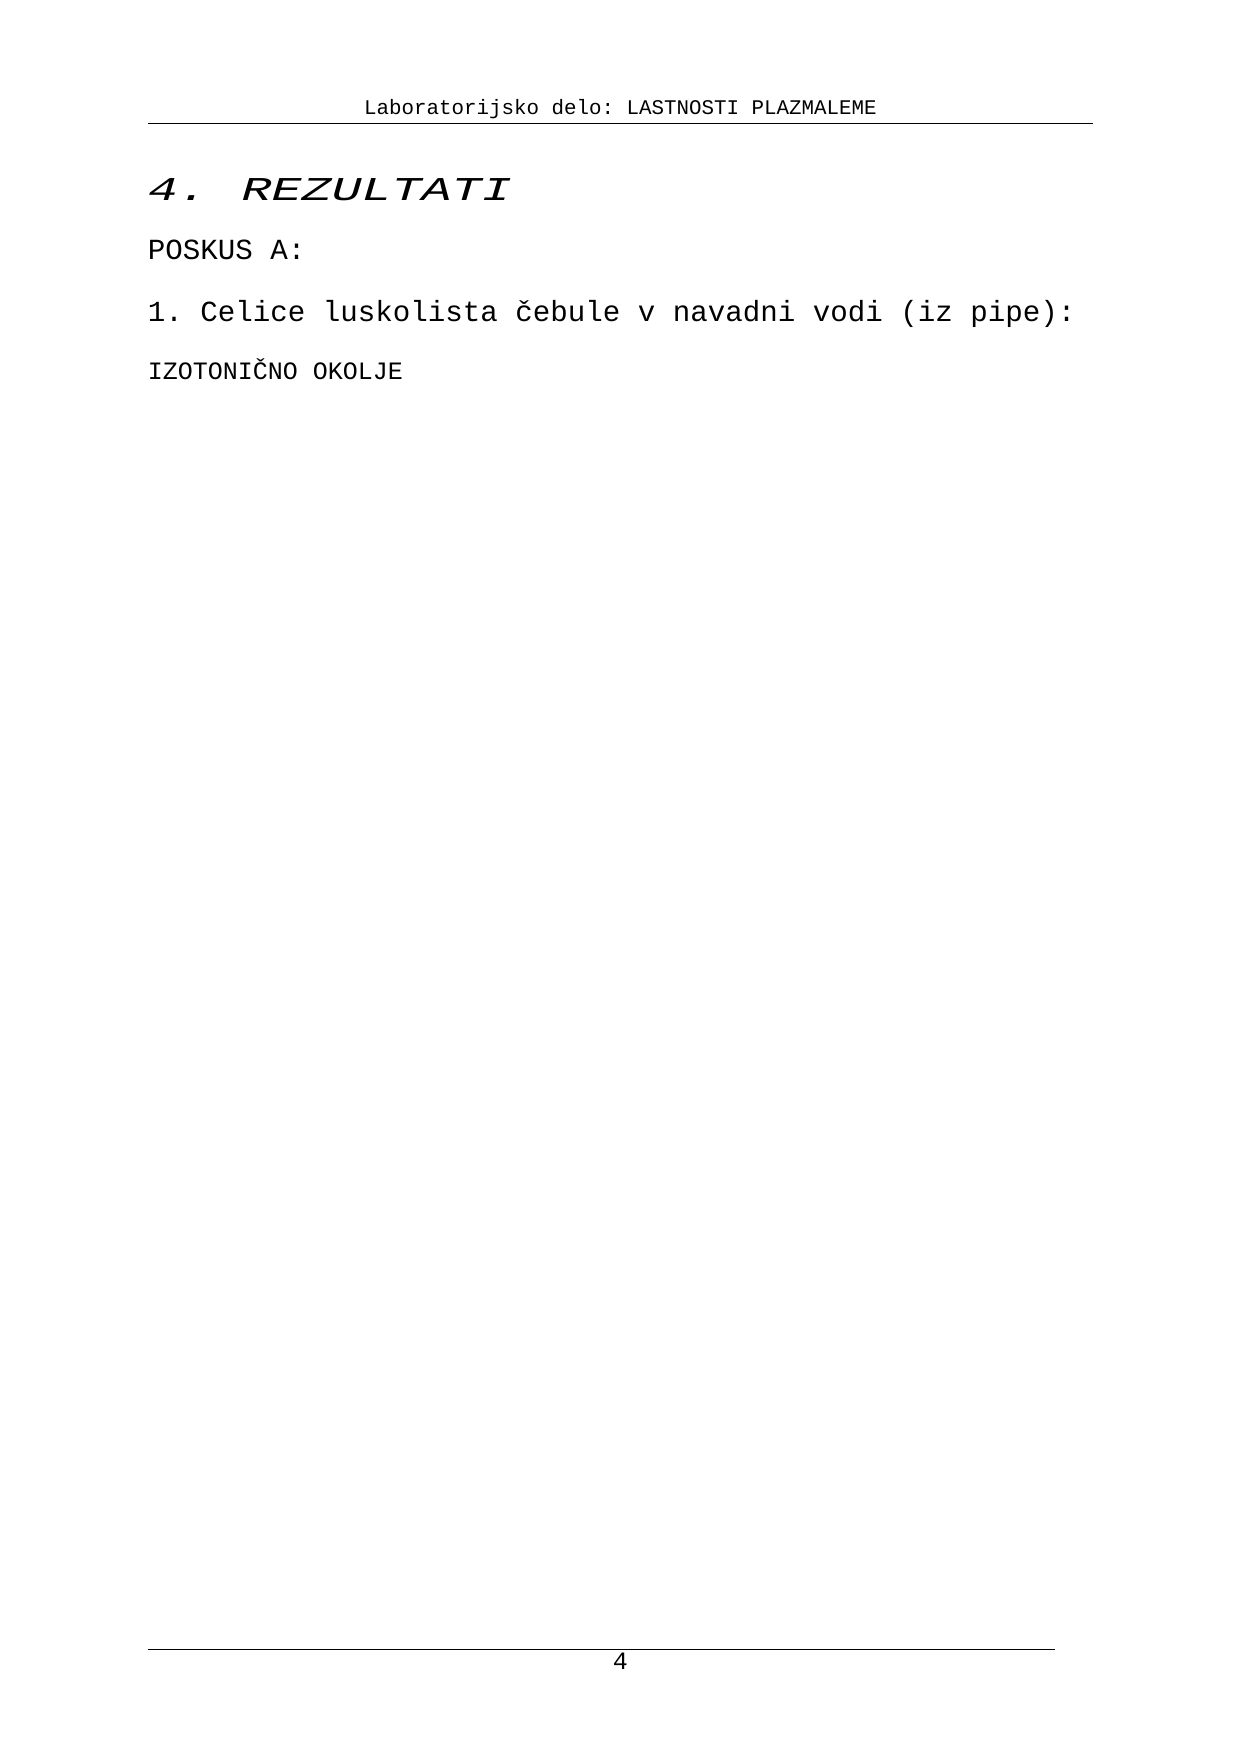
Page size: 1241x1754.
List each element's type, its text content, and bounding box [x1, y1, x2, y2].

text IZOTONIČNO OKOLJE [148, 358, 1093, 387]
text 1. Celice luskolista čebule v navadni vodi (iz pipe): [148, 297, 1093, 330]
text POSKUS A: [148, 236, 1093, 268]
subtitle REZULTATI [148, 173, 1093, 210]
